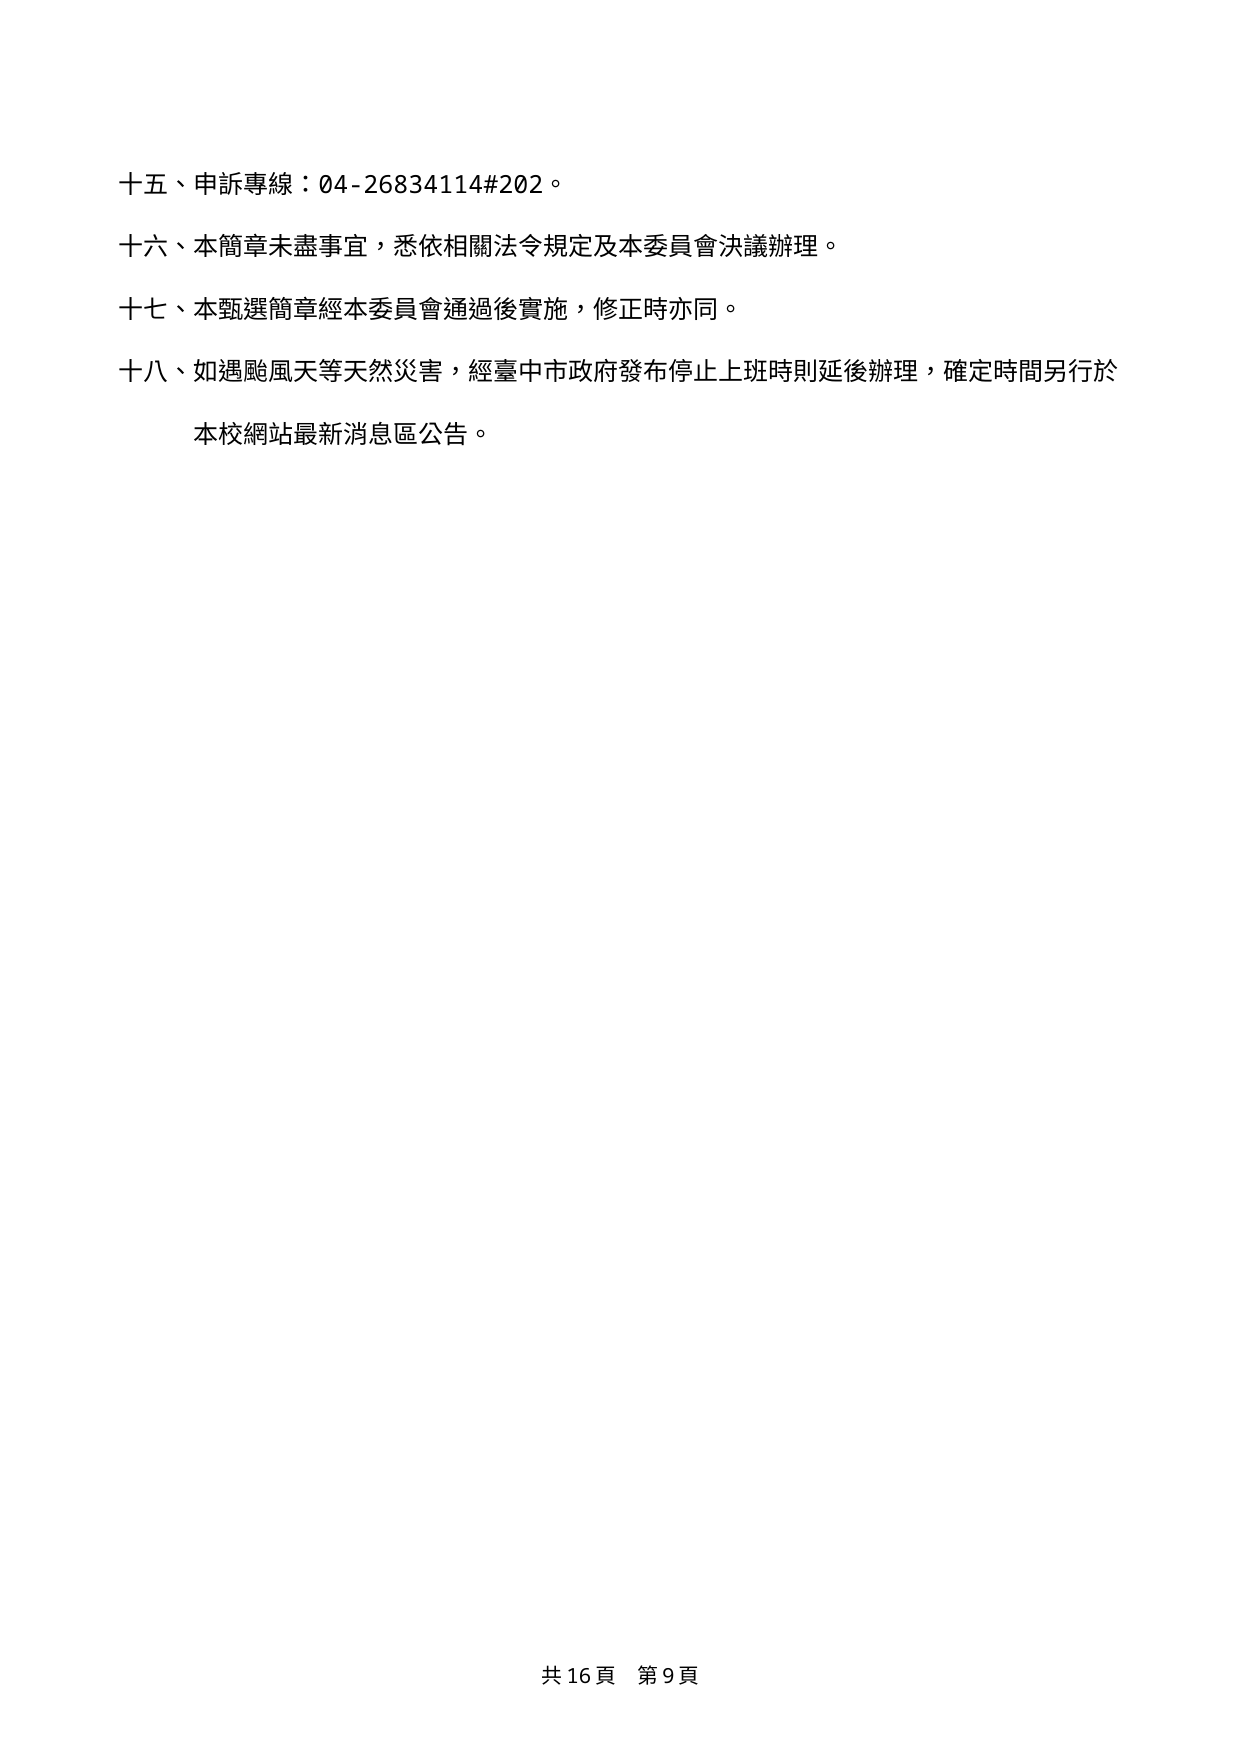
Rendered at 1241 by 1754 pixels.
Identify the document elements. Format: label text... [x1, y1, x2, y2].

text 十六、本簡章未盡事宜，悉依相關法令規定及本委員會決議辦理。 [118, 203, 1122, 266]
text 十五、申訴專線：04-26834114#202。 [118, 141, 1122, 203]
text 十七、本甄選簡章經本委員會通過後實施，修正時亦同。 [118, 266, 1122, 328]
text 十八、如遇颱風天等天然災害，經臺中市政府發布停止上班時則延後辦理，確定時間另行於本校網站最新消息區公告。 [118, 328, 1122, 453]
